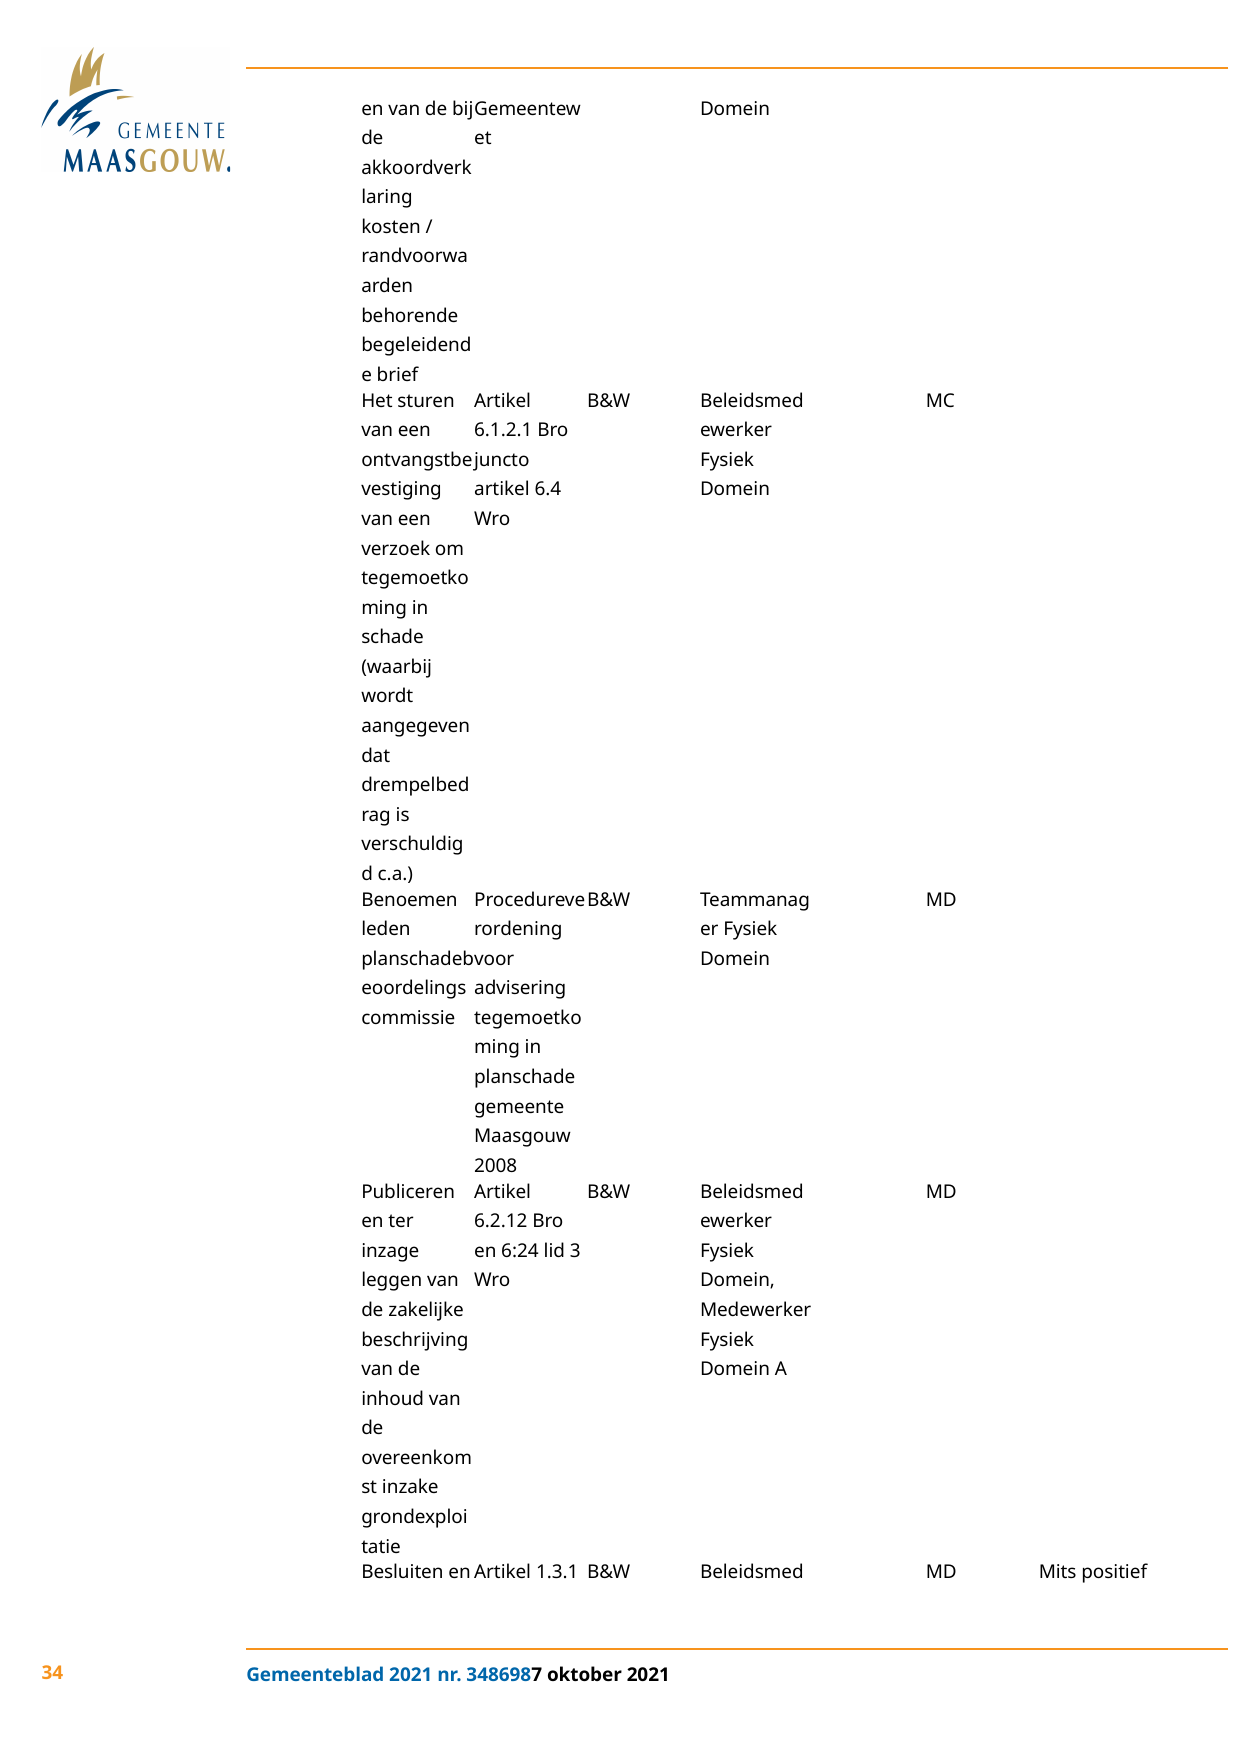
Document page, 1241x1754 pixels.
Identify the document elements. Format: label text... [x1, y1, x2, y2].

table_cell Mits positief [1039, 1559, 1152, 1584]
table_cell Artikel 1.3.1 [474, 1559, 587, 1584]
table_cell Publiceren en ter inzage leggen van de zakelijke beschrijving van de inhoud van de overeenkomst inzake grondexploitatie [361, 1178, 474, 1558]
table_cell MD [926, 886, 1038, 1178]
table_cell [813, 387, 926, 886]
table_cell en van de bij de akkoordverklaring kosten / randvoorwaarden behorende begeleidende brief [361, 95, 474, 387]
table_cell B&W [587, 886, 700, 1178]
table_cell MD [926, 1178, 1038, 1558]
table_cell [813, 886, 926, 1178]
table_cell B&W [587, 1559, 700, 1584]
table_cell Artikel 6.2.12 Bro en 6:24 lid 3 Wro [474, 1178, 587, 1558]
table_cell Besluiten en [361, 1559, 474, 1584]
table_cell Het sturen van een ontvangstbevestiging van een verzoek om tegemoetkoming in schade (waarbij wordt aangegeven dat drempelbedrag is verschuldigd c.a.) [361, 387, 474, 886]
table_cell Procedureverordening voor advisering tegemoetkoming in planschade gemeente Maasgouw 2008 [474, 886, 587, 1178]
table_cell Artikel 6.1.2.1 Bro juncto artikel 6.4 Wro [474, 387, 587, 886]
table_cell B&W [587, 387, 700, 886]
table_cell [813, 1559, 926, 1584]
table_cell Teammanager Fysiek Domein [700, 886, 813, 1178]
table_cell [248, 387, 361, 886]
table_cell Beleidsmed [700, 1559, 813, 1584]
table_cell [813, 1178, 926, 1558]
table_cell MC [926, 387, 1038, 886]
table_cell [248, 1178, 361, 1558]
picture [41, 47, 231, 172]
table_cell [926, 95, 1038, 387]
table_cell [587, 95, 700, 387]
table_cell Benoemen leden planschadebeoordelingscommissie [361, 886, 474, 1178]
table_cell [248, 1559, 361, 1584]
table_cell [248, 95, 361, 387]
table_cell Beleidsmedewerker Fysiek Domein, Medewerker Fysiek Domein A [700, 1178, 813, 1558]
table_cell [1039, 387, 1152, 886]
table_cell [813, 95, 926, 387]
table_cell [1039, 886, 1152, 1178]
table_cell Gemeentewet [474, 95, 587, 387]
table_cell [1039, 1178, 1152, 1558]
table_cell B&W [587, 1178, 700, 1558]
table_cell [1039, 95, 1152, 387]
table_cell MD [926, 1559, 1038, 1584]
table_cell Domein [700, 95, 813, 387]
table_cell [248, 886, 361, 1178]
table_cell Beleidsmedewerker Fysiek Domein [700, 387, 813, 886]
